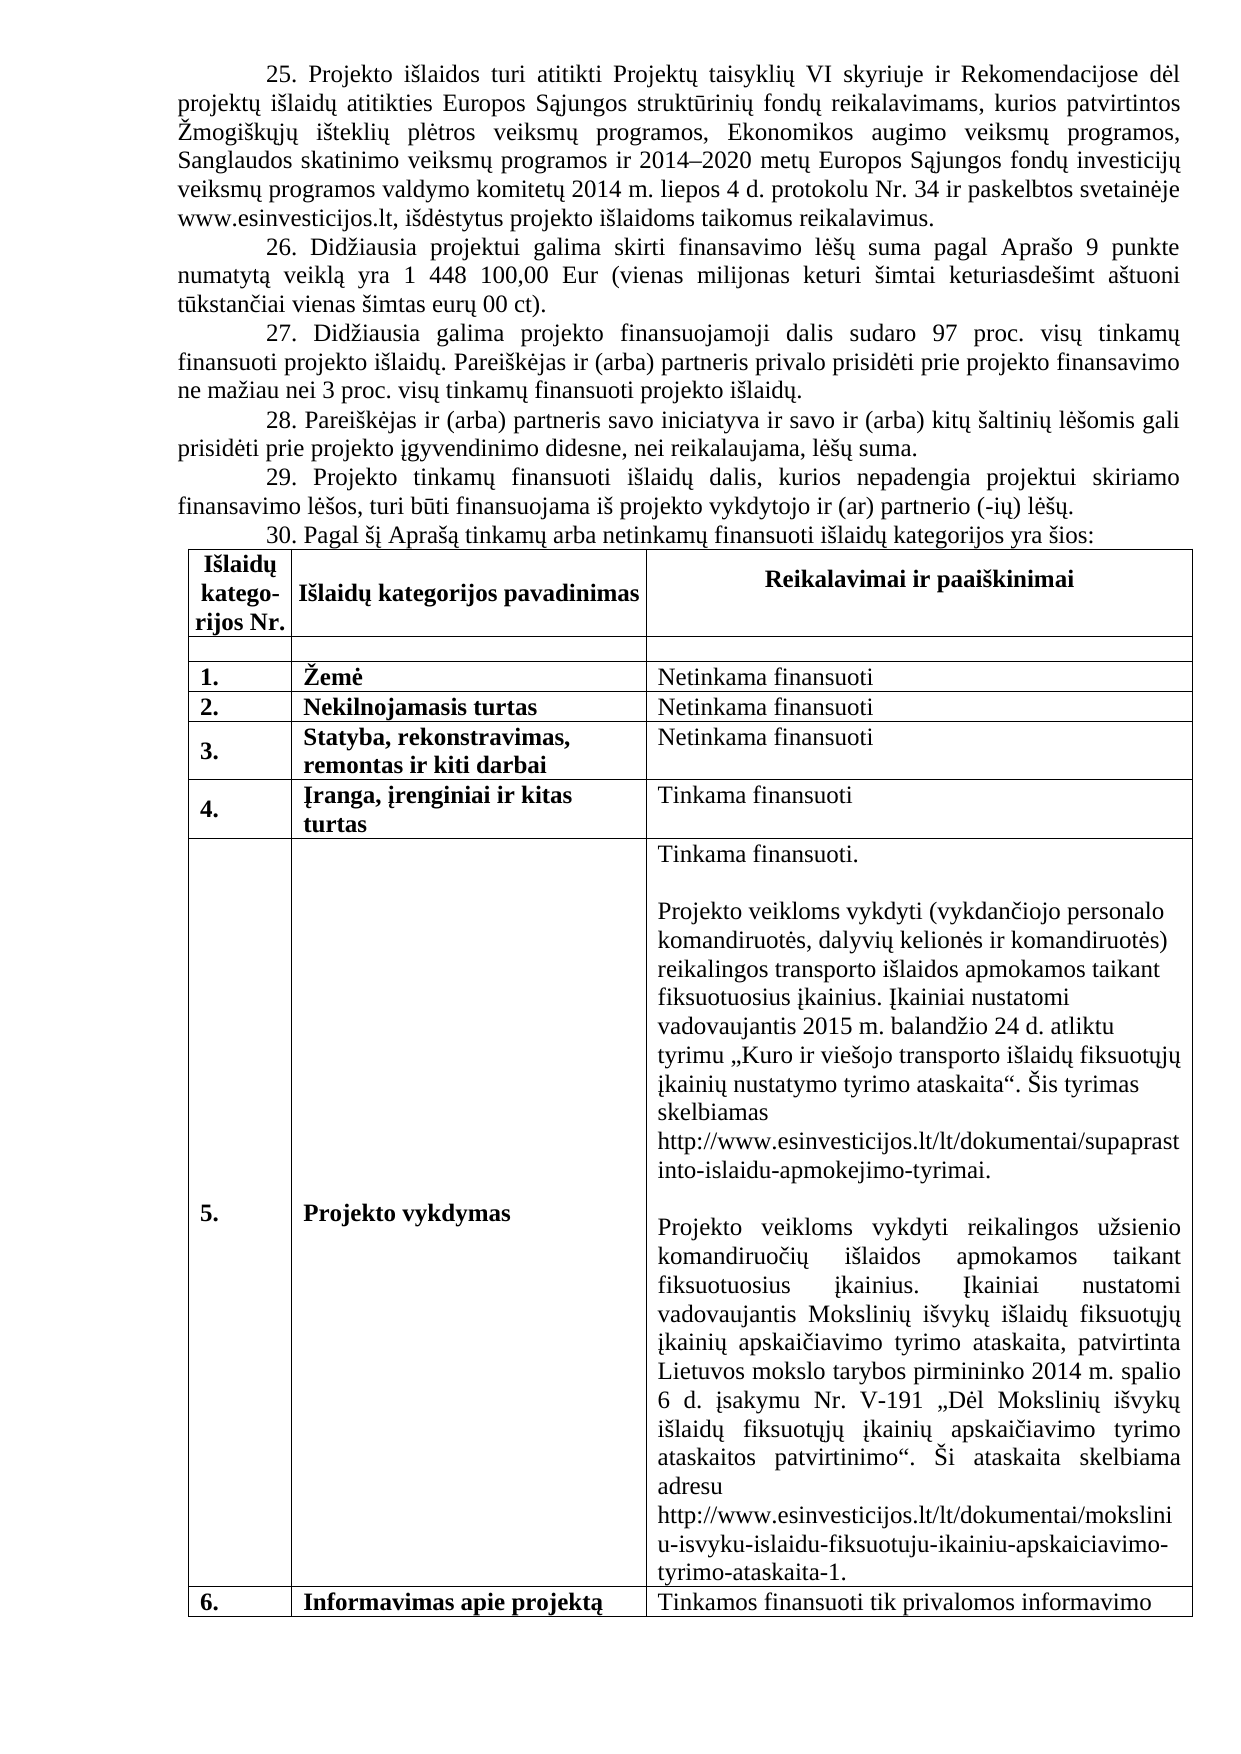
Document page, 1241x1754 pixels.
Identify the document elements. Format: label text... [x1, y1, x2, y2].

table_cell Įranga, įrenginiai ir kitas turtas [292, 780, 646, 838]
table_cell Statyba, rekonstravimas, remontas ir kiti darbai [292, 722, 646, 779]
table_cell Žemė [292, 662, 646, 691]
table_cell Informavimas apie projektą [292, 1587, 646, 1616]
table_cell 5. [189, 839, 291, 1586]
text 25. Projekto išlaidos turi atitikti Projektų taisyklių VI skyriuje ir Rekomendacijose dėl projektų išlaidų atitikties Europos Sąjungos struktūrinių fondų reikalavimams, kurios patvirtintos Žmogiškųjų išteklių plėtros veiksmų programos, Ekonomikos augimo veiksmų programos, Sanglaudos skatinimo veiksmų programos ir 2014–2020 metų Europos Sąjungos fondų investicijų veiksmų programos valdymo komitetų 2014 m. liepos 4 d. protokolu Nr. 34 ir paskelbtos svetainėje www.esinvesticijos.lt, išdėstytus projekto išlaidoms taikomus reikalavimus. [177, 59, 1181, 232]
table_cell Netinkama finansuoti [647, 662, 1192, 691]
text 29. Projekto tinkamų finansuoti išlaidų dalis, kurios nepadengia projektui skiriamo finansavimo lėšos, turi būti finansuojama iš projekto vykdytojo ir (ar) partnerio (-ių) lėšų. [177, 462, 1181, 520]
table_cell Tinkama finansuoti. Projekto veikloms vykdyti (vykdančiojo personalo komandiruotės, dalyvių kelionės ir komandiruotės) reikalingos transporto išlaidos apmokamos taikant fiksuotuosius įkainius. Įkainiai nustatomi vadovaujantis 2015 m. balandžio 24 d. atliktu tyrimu „Kuro ir viešojo transporto išlaidų fiksuotųjų įkainių nustatymo tyrimo ataskaita“. Šis tyrimas skelbiamas http://www.esinvesticijos.lt/lt/dokumentai/supaprastinto-islaidu-apmokejimo-tyrimai. Projekto veikloms vykdyti reikalingos užsienio komandiruočių išlaidos apmokamos taikant fiksuotuosius įkainius. Įkainiai nustatomi vadovaujantis Mokslinių išvykų išlaidų fiksuotųjų įkainių apskaičiavimo tyrimo ataskaita, patvirtinta Lietuvos mokslo tarybos pirmininko 2014 m. spalio 6 d. įsakymu Nr. V-191 „Dėl Mokslinių išvykų išlaidų fiksuotųjų įkainių apskaičiavimo tyrimo ataskaitos patvirtinimo“. Ši ataskaita skelbiama adresu http://www.esinvesticijos.lt/lt/dokumentai/moksliniu-isvyku-islaidu-fiksuotuju-ikainiu-apskaiciavimo-tyrimo-ataskaita-1. [647, 839, 1192, 1586]
table_cell Netinkama finansuoti [647, 692, 1192, 721]
table_cell Projekto vykdymas [292, 839, 646, 1586]
table_cell 4. [189, 780, 291, 838]
text 27. Didžiausia galima projekto finansuojamoji dalis sudaro 97 proc. visų tinkamų finansuoti projekto išlaidų. Pareiškėjas ir (arba) partneris privalo prisidėti prie projekto finansavimo ne mažiau nei 3 proc. visų tinkamų finansuoti projekto išlaidų. [177, 318, 1181, 405]
text 30. Pagal šį Aprašą tinkamų arba netinkamų finansuoti išlaidų kategorijos yra šios: [177, 520, 1181, 548]
table_cell [647, 637, 1192, 661]
table_cell [292, 637, 646, 661]
table_cell 6. [189, 1587, 291, 1616]
table_header Išlaidų kategorijos pavadinimas [292, 550, 646, 636]
table_cell [189, 637, 291, 661]
table_cell 2. [189, 692, 291, 721]
table_cell Tinkamos finansuoti tik privalomos informavimo [647, 1587, 1192, 1616]
table_cell 3. [189, 722, 291, 779]
table_cell Netinkama finansuoti [647, 722, 1192, 779]
table_cell Nekilnojamasis turtas [292, 692, 646, 721]
table_header Reikalavimai ir paaiškinimai [647, 550, 1192, 636]
text 28. Pareiškėjas ir (arba) partneris savo iniciatyva ir savo ir (arba) kitų šaltinių lėšomis gali prisidėti prie projekto įgyvendinimo didesne, nei reikalaujama, lėšų suma. [177, 405, 1181, 462]
table_cell 1. [189, 662, 291, 691]
table_header Išlaidų katego-rijos Nr. [189, 550, 291, 636]
text 26. Didžiausia projektui galima skirti finansavimo lėšų suma pagal Aprašo 9 punkte numatytą veiklą yra 1 448 100,00 Eur (vienas milijonas keturi šimtai keturiasdešimt aštuoni tūkstančiai vienas šimtas eurų 00 ct). [177, 232, 1181, 318]
table_cell Tinkama finansuoti [647, 780, 1192, 838]
